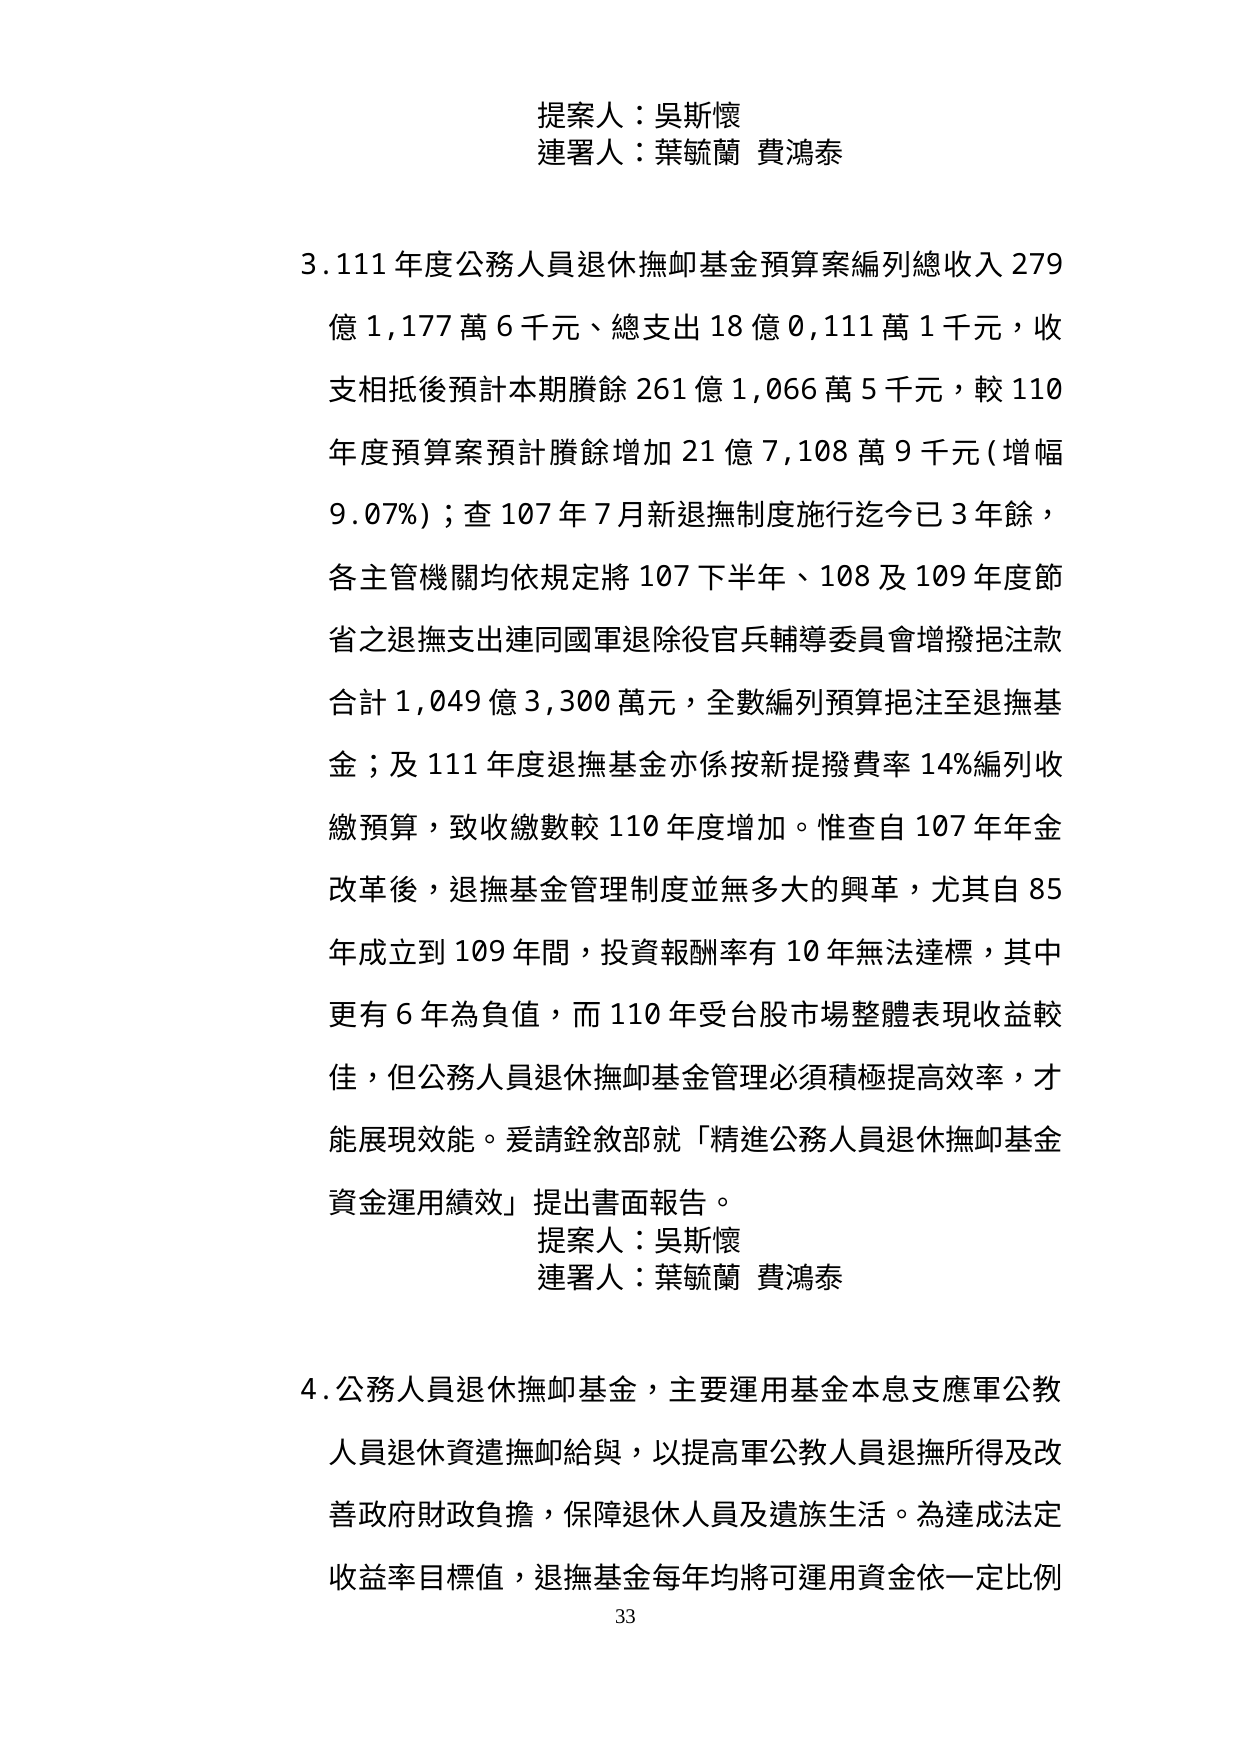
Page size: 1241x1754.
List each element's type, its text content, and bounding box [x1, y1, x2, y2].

text 提案人：吳斯懷 [537, 1221, 1063, 1259]
text 連署人：葉毓蘭 費鴻泰 [537, 1259, 1063, 1296]
text 提案人：吳斯懷 [537, 96, 1063, 134]
text 4.公務人員退休撫卹基金，主要運用基金本息支應軍公教人員退休資遣撫卹給與，以提高軍公教人員退撫所得及改善政府財政負擔，保障退休人員及遺族生活。為達成法定收益率目標值，退撫基金每年均將可運用資金依一定比例 [299, 1346, 1063, 1596]
text 3.111年度公務人員退休撫卹基金預算案編列總收入279億1,177萬6千元、總支出18億0,111萬1千元，收支相抵後預計本期賸餘261億1,066萬5千元，較110年度預算案預計賸餘增加21億7,108萬9千元(增幅9.07%)；查107年7月新退撫制度施行迄今已3年餘，各主管機關均依規定將107下半年、108及109年度節省之退撫支出連同國軍退除役官兵輔導委員會增撥挹注款合計1,049億3,300萬元，全數編列預算挹注至退撫基金；及111年度退撫基金亦係按新提撥費率14%編列收繳預算，致收繳數較110年度增加。惟查自107年年金改革後，退撫基金管理制度並無多大的興革，尤其自85年成立到109年間，投資報酬率有10年無法達標，其中更有6年為負值，而110年受台股市場整體表現收益較佳，但公務人員退休撫卹基金管理必須積極提高效率，才能展現效能。爰請銓敘部就「精進公務人員退休撫卹基金資金運用績效」提出書面報告。 [299, 221, 1063, 1221]
text 連署人：葉毓蘭 費鴻泰 [537, 134, 1063, 171]
